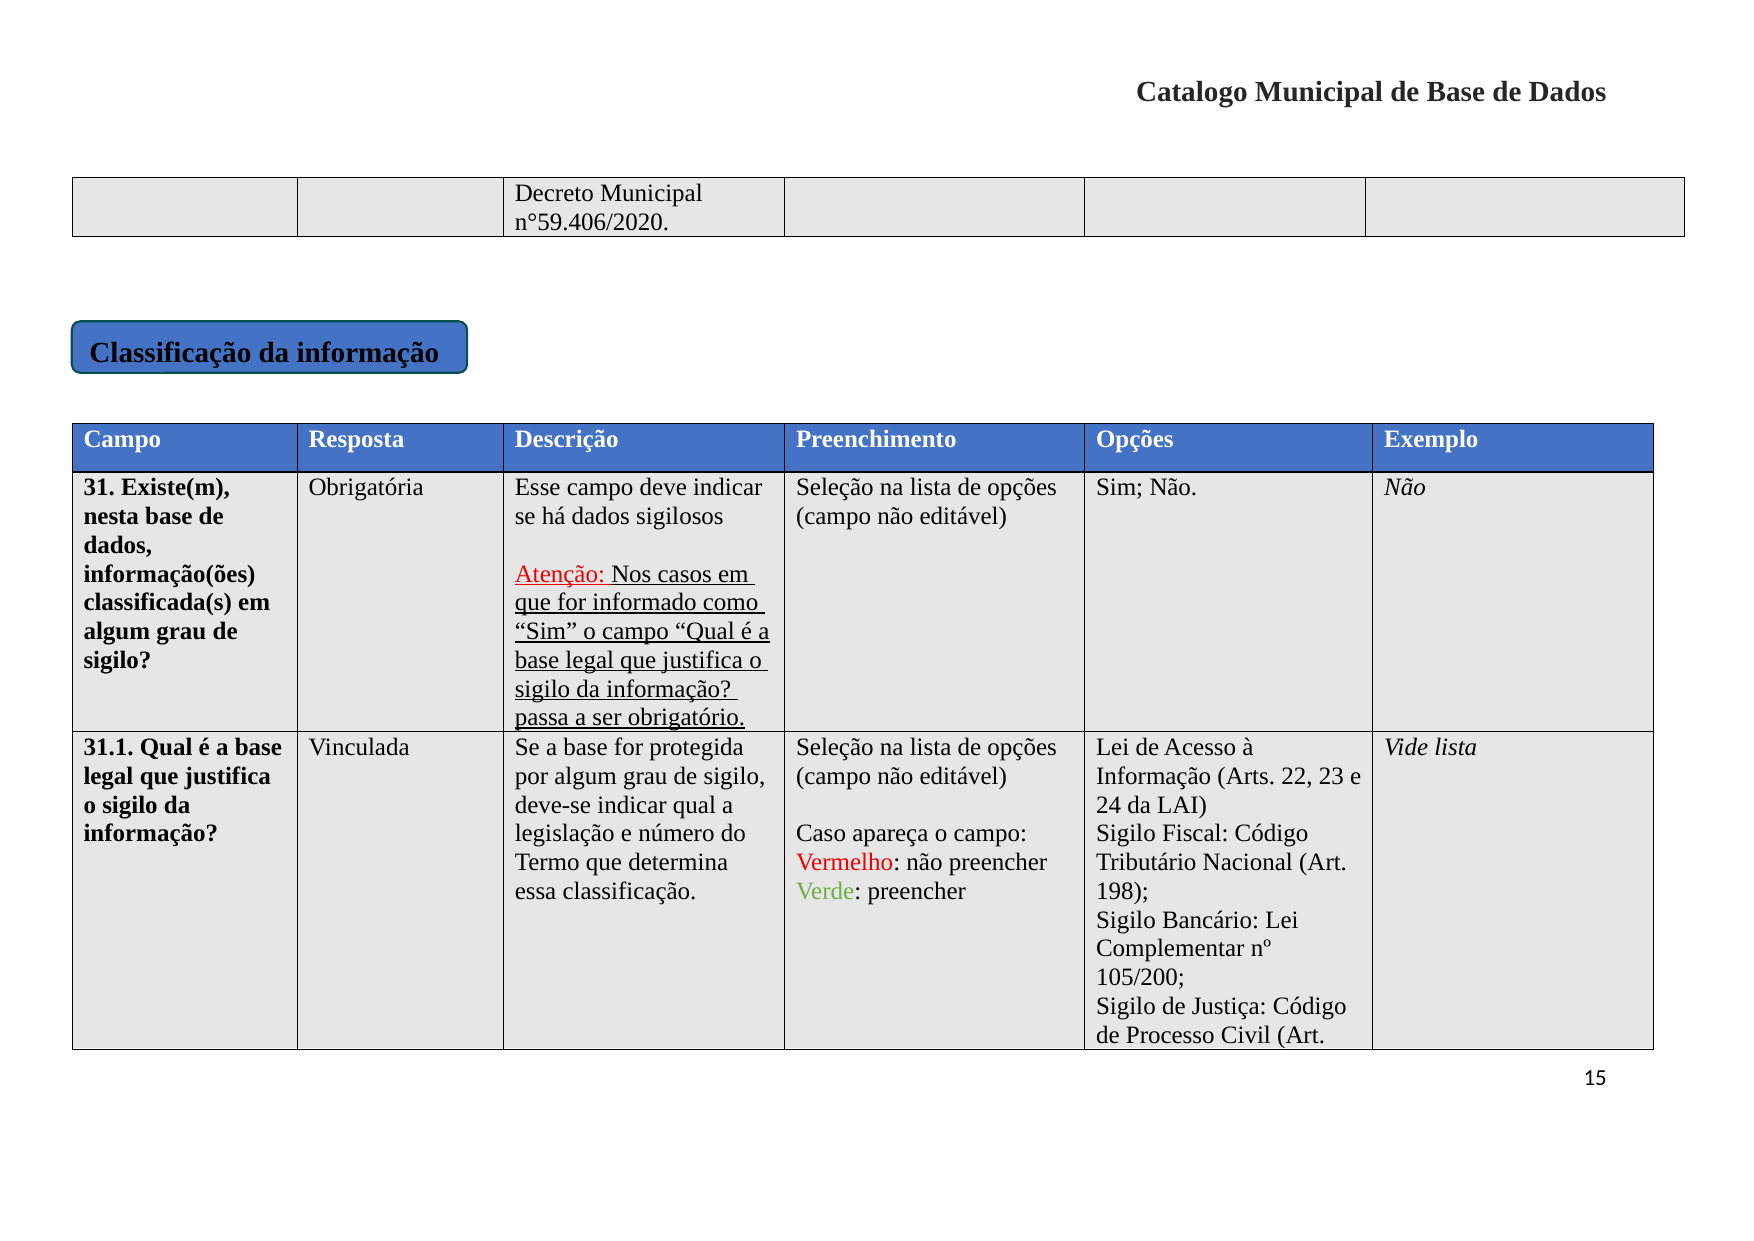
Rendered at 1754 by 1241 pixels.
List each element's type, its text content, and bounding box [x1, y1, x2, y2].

table_cell Sim; Não. [1085, 473, 1372, 731]
table_cell Vinculada [298, 732, 503, 1048]
table_cell Lei de Acesso à Informação (Arts. 22, 23 e 24 da LAI) Sigilo Fiscal: Código Tributário Nacional (Art. 198); Sigilo Bancário: Lei Complementar nº 105/200; Sigilo de Justiça: Código de Processo Civil (Art. [1085, 732, 1372, 1048]
table_cell Vide lista [1373, 732, 1653, 1048]
table_cell Não [1373, 473, 1653, 731]
table_header Campo [73, 424, 297, 471]
table_cell [1085, 178, 1365, 236]
table_cell [785, 178, 1084, 236]
table_header Preenchimento [785, 424, 1084, 471]
table_cell Esse campo deve indicar se há dados sigilosos Atenção: Nos casos em que for informado como “Sim” o campo “Qual é a base legal que justifica o sigilo da informação? passa a ser obrigatório. [504, 473, 784, 731]
table_cell Seleção na lista de opções (campo não editável) [785, 473, 1084, 731]
table_cell [73, 178, 297, 236]
table_cell 31.1. Qual é a base legal que justifica o sigilo da informação? [73, 732, 297, 1048]
table_cell [298, 178, 503, 236]
table_cell 31. Existe(m), nesta base de dados, informação(ões) classificada(s) em algum grau de sigilo? [73, 473, 297, 731]
table_cell Se a base for protegida por algum grau de sigilo, deve-se indicar qual a legislação e número do Termo que determina essa classificação. [504, 732, 784, 1048]
table_header Descrição [504, 424, 784, 471]
table_cell Seleção na lista de opções (campo não editável) Caso apareça o campo: Vermelho: não preencher Verde: preencher [785, 732, 1084, 1048]
table_cell [1366, 178, 1684, 236]
table_cell Decreto Municipal n°59.406/2020. [504, 178, 784, 236]
table_header Opções [1085, 424, 1372, 471]
table_header Exemplo [1373, 424, 1653, 471]
table_cell Obrigatória [298, 473, 503, 731]
table_header Resposta [298, 424, 503, 471]
